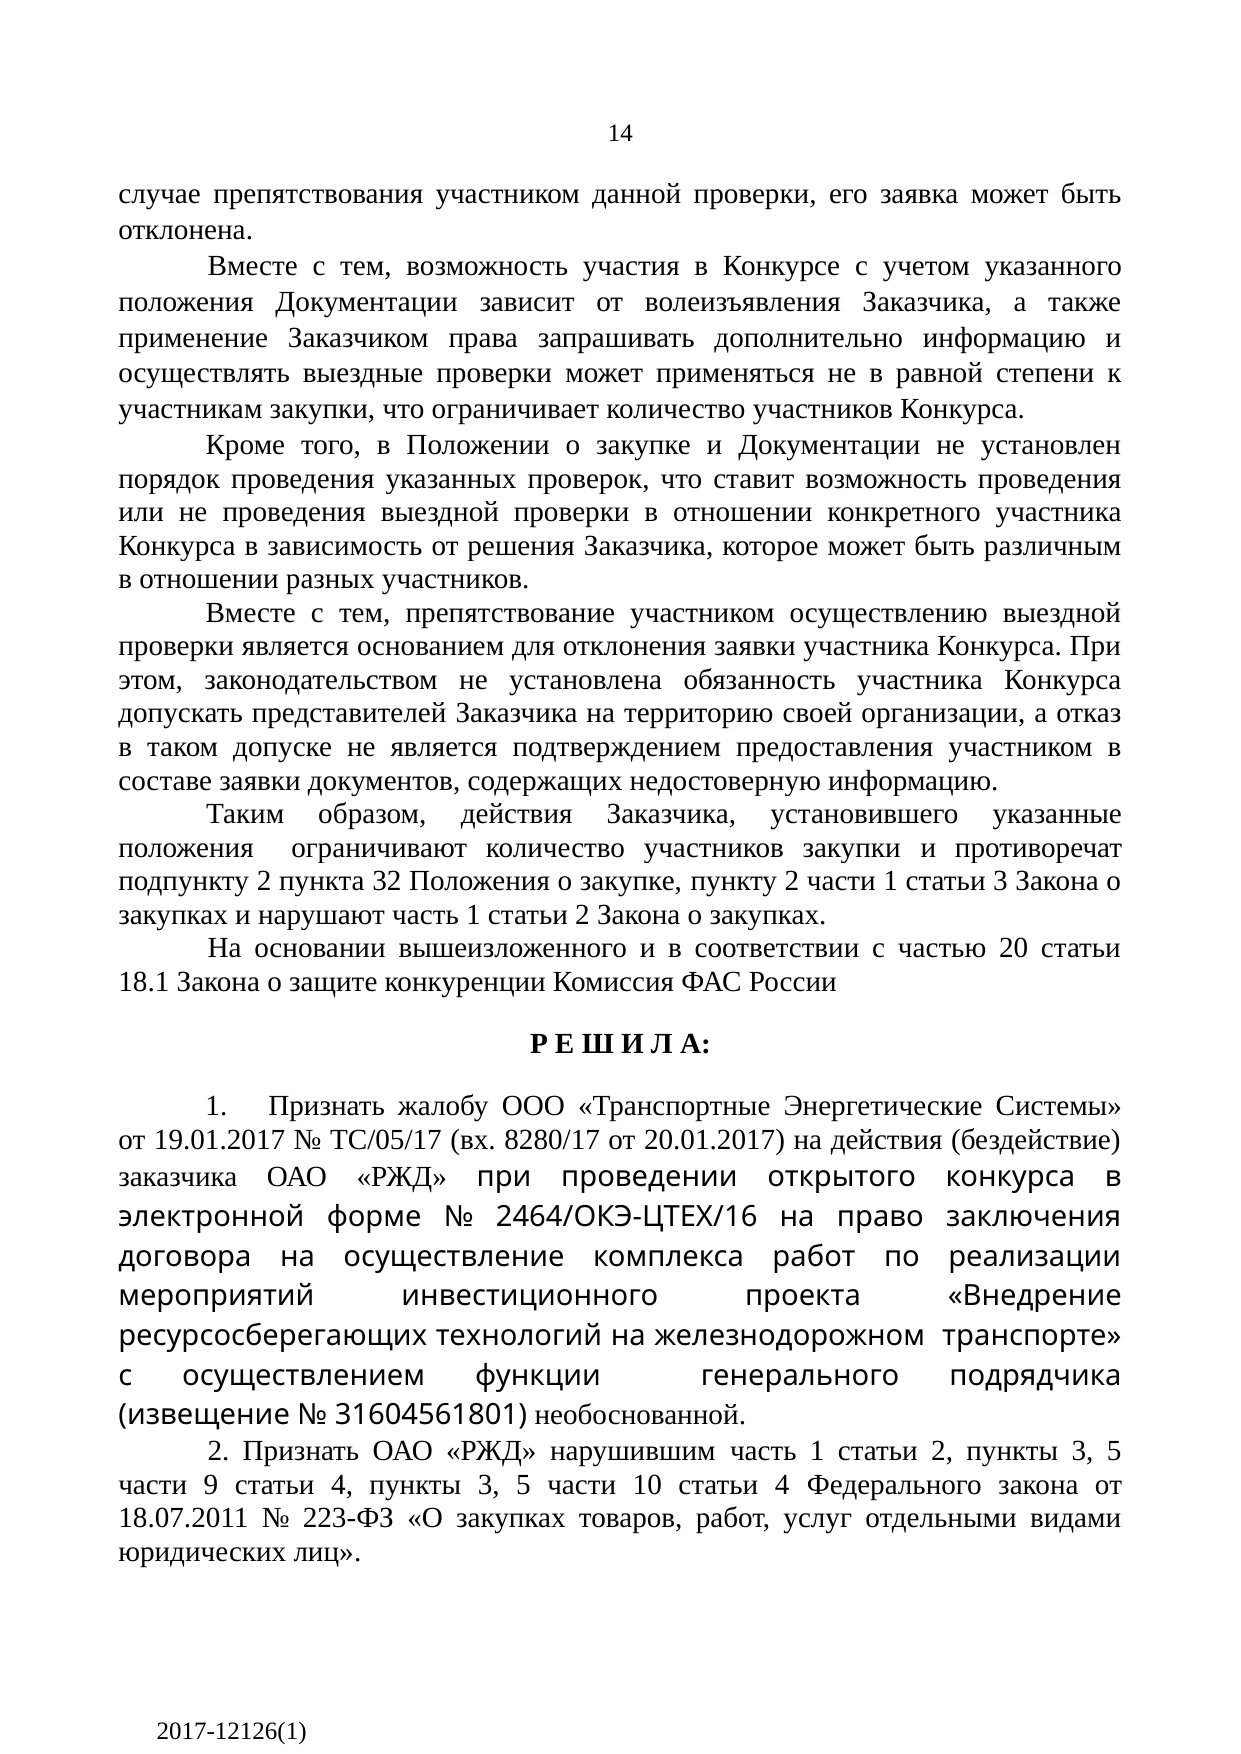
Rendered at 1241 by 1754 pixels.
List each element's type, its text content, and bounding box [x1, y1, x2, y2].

text Вместе с тем, препятствование участником осуществлению выездной проверки является основанием для отклонения заявки участника Конкурса. При этом, законодательством не установлена обязанность участника Конкурса допускать представителей Заказчика на территорию своей организации, а отказ в таком допуске не является подтверждением предоставления участником в составе заявки документов, содержащих недостоверную информацию. [118, 595, 1122, 796]
text Кроме того, в Положении о закупке и Документации не установлен порядок проведения указанных проверок, что ставит возможность проведения или не проведения выездной проверки в отношении конкретного участника Конкурса в зависимость от решения Заказчика, которое может быть различным в отношении разных участников. [118, 427, 1122, 595]
text 2. Признать ОАО «РЖД» нарушившим часть 1 статьи 2, пункты 3, 5 части 9 статьи 4, пункты 3, 5 части 10 статьи 4 Федерального закона от 18.07.2011 № 223-ФЗ «О закупках товаров, работ, услуг отдельными видами юридических лиц». [118, 1433, 1122, 1567]
list Признать жалобу ООО «Транспортные Энергетические Системы» от 19.01.2017 № ТС/05/17 (вх. 8280/17 от 20.01.2017) на действия (бездействие) заказчика ОАО «РЖД» при проведении открытого конкурса в электронной форме № 2464/ОКЭ-ЦТЕХ/16 на право заключения договора на осуществление комплекса работ по реализации мероприятий инвестиционного проекта «Внедрение ресурсосберегающих технологий на железнодорожном транспорте» с осуществлением функции генерального подрядчика (извещение № 31604561801) необоснованной. [118, 1088, 1122, 1433]
text Р Е Ш И Л А: [118, 1026, 1122, 1060]
text На основании вышеизложенного и в соответствии с частью 20 статьи 18.1 Закона о защите конкуренции Комиссия ФАС России [118, 930, 1122, 997]
text Вместе с тем, возможность участия в Конкурсе с учетом указанного положения Документации зависит от волеизъявления Заказчика, а также применение Заказчиком права запрашивать дополнительно информацию и осуществлять выездные проверки может применяться не в равной степени к участникам закупки, что ограничивает количество участников Конкурса. [118, 248, 1122, 425]
text случае препятствования участником данной проверки, его заявка может быть отклонена. [118, 176, 1122, 246]
text Таким образом, действия Заказчика, установившего указанные положения ограничивают количество участников закупки и противоречат подпункту 2 пункта 32 Положения о закупке, пункту 2 части 1 статьи 3 Закона о закупках и нарушают часть 1 статьи 2 Закона о закупках. [118, 796, 1122, 930]
